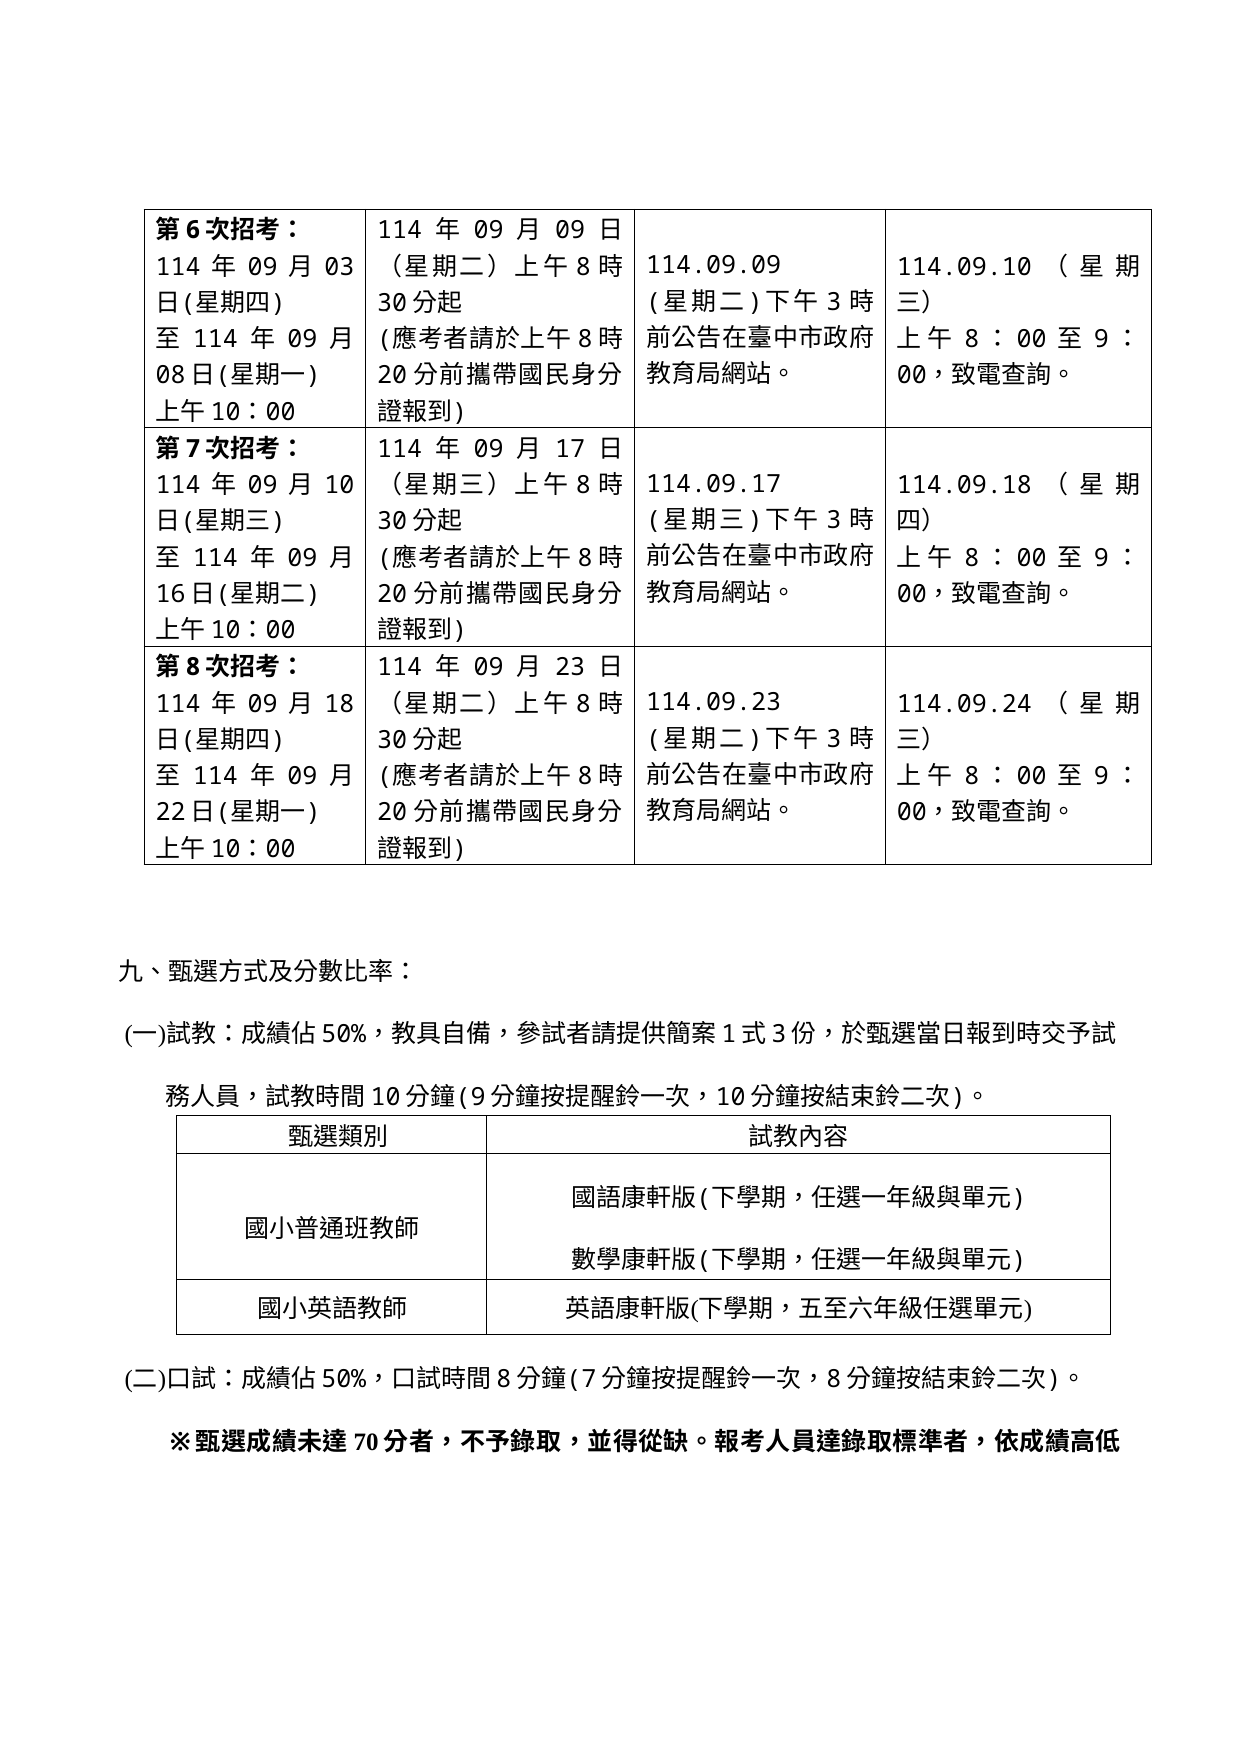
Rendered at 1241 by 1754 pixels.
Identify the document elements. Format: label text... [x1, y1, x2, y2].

text ※甄選成績未達70分者，不予錄取，並得從缺。報考人員達錄取標準者，依成績高低 [118, 1398, 1122, 1460]
table_cell 英語康軒版(下學期，五至六年級任選單元) [487, 1280, 1110, 1334]
table_cell 114.09.09 (星期二)下午3時前公告在臺中市政府教育局網站。 [635, 210, 885, 427]
table_header 甄選類別 [177, 1116, 486, 1153]
table_cell 國小英語教師 [177, 1280, 486, 1334]
table_cell 第6次招考： 114年09月03日(星期四) 至114年09月08日(星期一) 上午10：00 [145, 210, 365, 427]
table_cell 114.09.10（星期三） 上午8：00至9：00，致電查詢。 [886, 210, 1151, 427]
text 九、甄選方式及分數比率： [118, 928, 1122, 990]
table_cell 114.09.18（星期四） 上午8：00至9：00，致電查詢。 [886, 428, 1151, 646]
table_header 試教內容 [487, 1116, 1110, 1153]
table_cell 114年09月17日（星期三）上午8時30分起 (應考者請於上午8時20分前攜帶國民身分證報到) [366, 428, 634, 646]
table_cell 114.09.17 (星期三)下午3時前公告在臺中市政府教育局網站。 [635, 428, 885, 646]
table_cell 114年09月23日（星期二）上午8時30分起 (應考者請於上午8時20分前攜帶國民身分證報到) [366, 647, 634, 864]
table_cell 114年09月09日（星期二）上午8時30分起 (應考者請於上午8時20分前攜帶國民身分證報到) [366, 210, 634, 427]
table_cell 114.09.23 (星期二)下午3時前公告在臺中市政府教育局網站。 [635, 647, 885, 864]
table_cell 國小普通班教師 [177, 1154, 486, 1279]
text (一)試教：成績佔50%，教具自備，參試者請提供簡案1式3份，於甄選當日報到時交予試務人員，試教時間10分鐘(9分鐘按提醒鈴一次，10分鐘按結束鈴二次)。 [118, 990, 1122, 1115]
table_cell 第8次招考： 114年09月18日(星期四) 至114年09月22日(星期一) 上午10：00 [145, 647, 365, 864]
table_cell 114.09.24（星期三） 上午8：00至9：00，致電查詢。 [886, 647, 1151, 864]
table_cell 國語康軒版(下學期，任選一年級與單元) 數學康軒版(下學期，任選一年級與單元) [487, 1154, 1110, 1279]
table_cell 第7次招考： 114年09月10日(星期三) 至114年09月16日(星期二) 上午10：00 [145, 428, 365, 646]
text (二)口試：成績佔50%，口試時間8分鐘(7分鐘按提醒鈴一次，8分鐘按結束鈴二次)。 [118, 1335, 1122, 1398]
